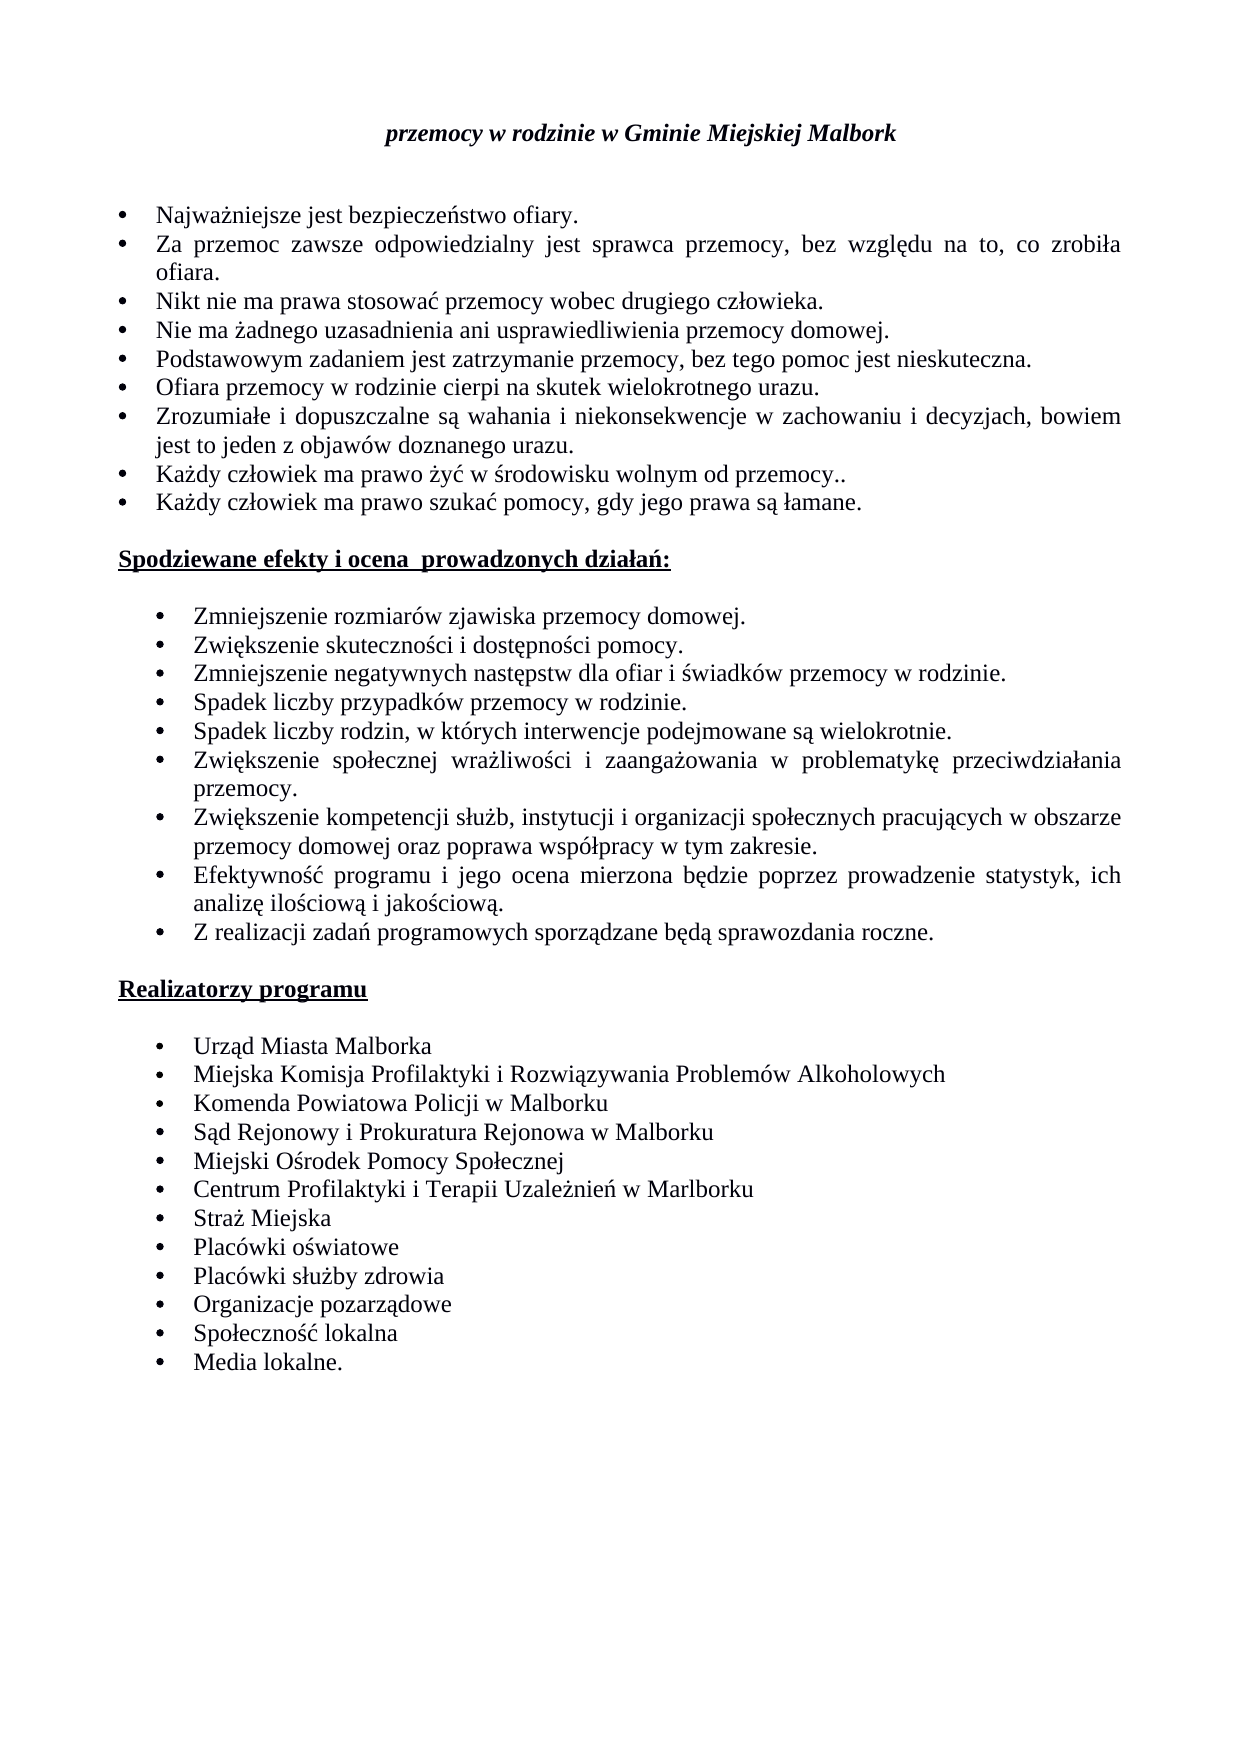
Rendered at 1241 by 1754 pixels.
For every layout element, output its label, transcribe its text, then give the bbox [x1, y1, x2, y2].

list Zwiększenie społecznej wrażliwości i zaangażowania w problematykę przeciwdziałania przemocy. [156, 745, 1122, 802]
text Spodziewane efekty i ocena prowadzonych działań: [118, 544, 1122, 573]
list Zmniejszenie rozmiarów zjawiska przemocy domowej. [156, 601, 1122, 630]
list Zmniejszenie negatywnych następstw dla ofiar i świadków przemocy w rodzinie. [156, 658, 1122, 687]
list Podstawowym zadaniem jest zatrzymanie przemocy, bez tego pomoc jest nieskuteczna. [118, 344, 1122, 372]
list Zwiększenie kompetencji służb, instytucji i organizacji społecznych pracujących w obszarze przemocy domowej oraz poprawa współpracy w tym zakresie. [156, 802, 1122, 860]
list Zrozumiałe i dopuszczalne są wahania i niekonsekwencje w zachowaniu i decyzjach, bowiem jest to jeden z objawów doznanego urazu. [118, 401, 1122, 459]
list Placówki oświatowe [156, 1232, 1122, 1261]
text Realizatorzy programu [118, 974, 1122, 1003]
list Każdy człowiek ma prawo szukać pomocy, gdy jego prawa są łamane. [118, 487, 1122, 516]
list Miejska Komisja Profilaktyki i Rozwiązywania Problemów Alkoholowych [156, 1059, 1122, 1088]
list Ofiara przemocy w rodzinie cierpi na skutek wielokrotnego urazu. [118, 372, 1122, 401]
list Spadek liczby rodzin, w których interwencje podejmowane są wielokrotnie. [156, 716, 1122, 745]
list Miejski Ośrodek Pomocy Społecznej [156, 1146, 1122, 1174]
list Spadek liczby przypadków przemocy w rodzinie. [156, 687, 1122, 716]
list Za przemoc zawsze odpowiedzialny jest sprawca przemocy, bez względu na to, co zrobiła ofiara. [118, 229, 1122, 286]
list Centrum Profilaktyki i Terapii Uzależnień w Marlborku [156, 1174, 1122, 1203]
text przemocy w rodzinie w Gminie Miejskiej Malbork [118, 118, 1122, 147]
list Efektywność programu i jego ocena mierzona będzie poprzez prowadzenie statystyk, ich analizę ilościową i jakościową. [156, 860, 1122, 917]
list Sąd Rejonowy i Prokuratura Rejonowa w Malborku [156, 1117, 1122, 1146]
list Z realizacji zadań programowych sporządzane będą sprawozdania roczne. [156, 917, 1122, 946]
list Zwiększenie skuteczności i dostępności pomocy. [156, 630, 1122, 658]
list Nie ma żadnego uzasadnienia ani usprawiedliwienia przemocy domowej. [118, 315, 1122, 344]
list Społeczność lokalna [156, 1318, 1122, 1347]
list Placówki służby zdrowia [156, 1261, 1122, 1289]
list Organizacje pozarządowe [156, 1289, 1122, 1318]
list Nikt nie ma prawa stosować przemocy wobec drugiego człowieka. [118, 286, 1122, 315]
list Media lokalne. [156, 1347, 1122, 1376]
list Najważniejsze jest bezpieczeństwo ofiary. [118, 200, 1122, 229]
list Urząd Miasta Malborka [156, 1031, 1122, 1059]
list Komenda Powiatowa Policji w Malborku [156, 1088, 1122, 1117]
list Każdy człowiek ma prawo żyć w środowisku wolnym od przemocy.. [118, 459, 1122, 487]
list Straż Miejska [156, 1203, 1122, 1232]
